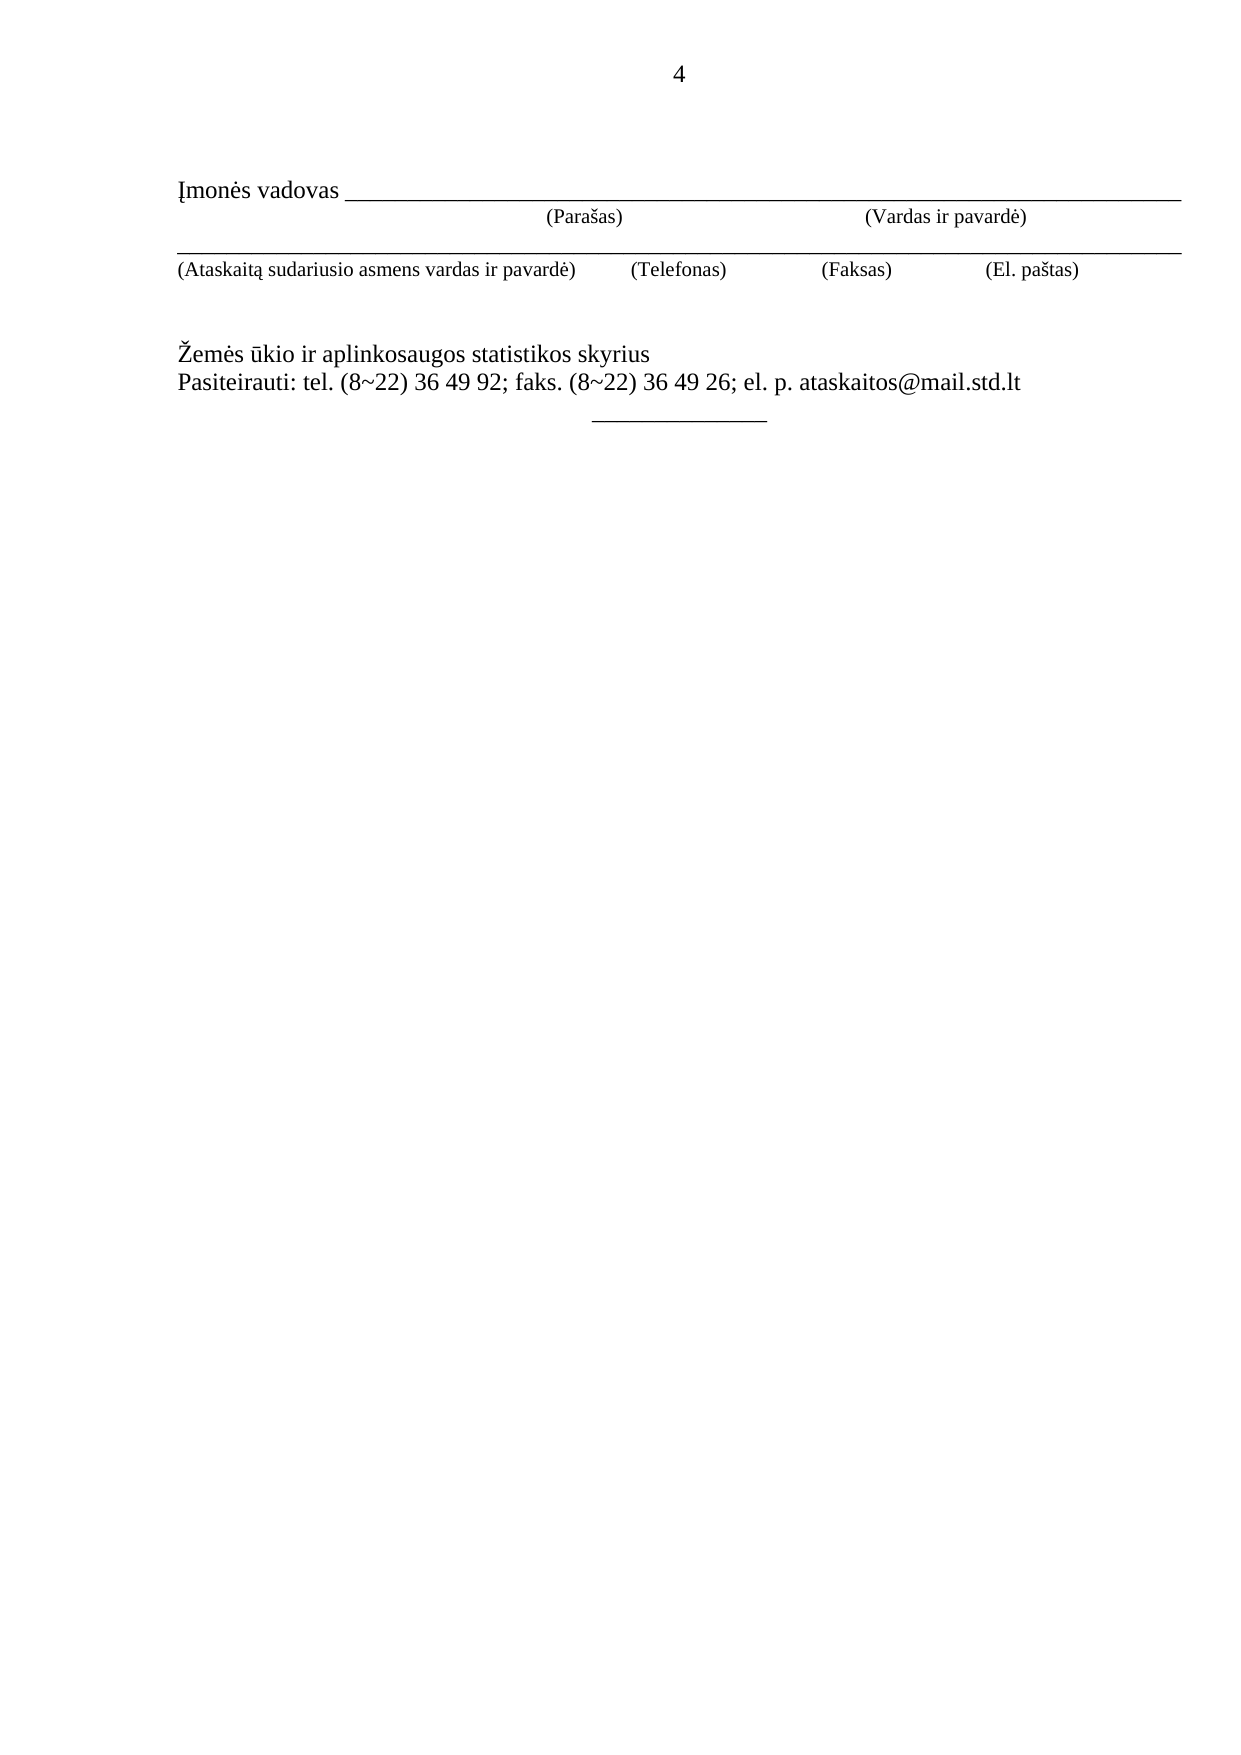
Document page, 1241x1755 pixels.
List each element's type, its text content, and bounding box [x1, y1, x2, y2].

text Pasiteirauti: tel. (8~22) 36 49 92; faks. (8~22) 36 49 26; el. p. ataskaitos@mail.std.lt [177, 367, 1181, 396]
text (Ataskaitą sudariusio asmens vardas ir pavardė) (Telefonas) (Faksas) (El. paštas) [177, 257, 1181, 281]
text Įmonės vadovas [177, 176, 1181, 204]
text (Parašas) (Vardas ir pavardė) [177, 204, 1181, 228]
text ______________ [177, 396, 1181, 425]
text Žemės ūkio ir aplinkosaugos statistikos skyrius [177, 339, 1181, 367]
